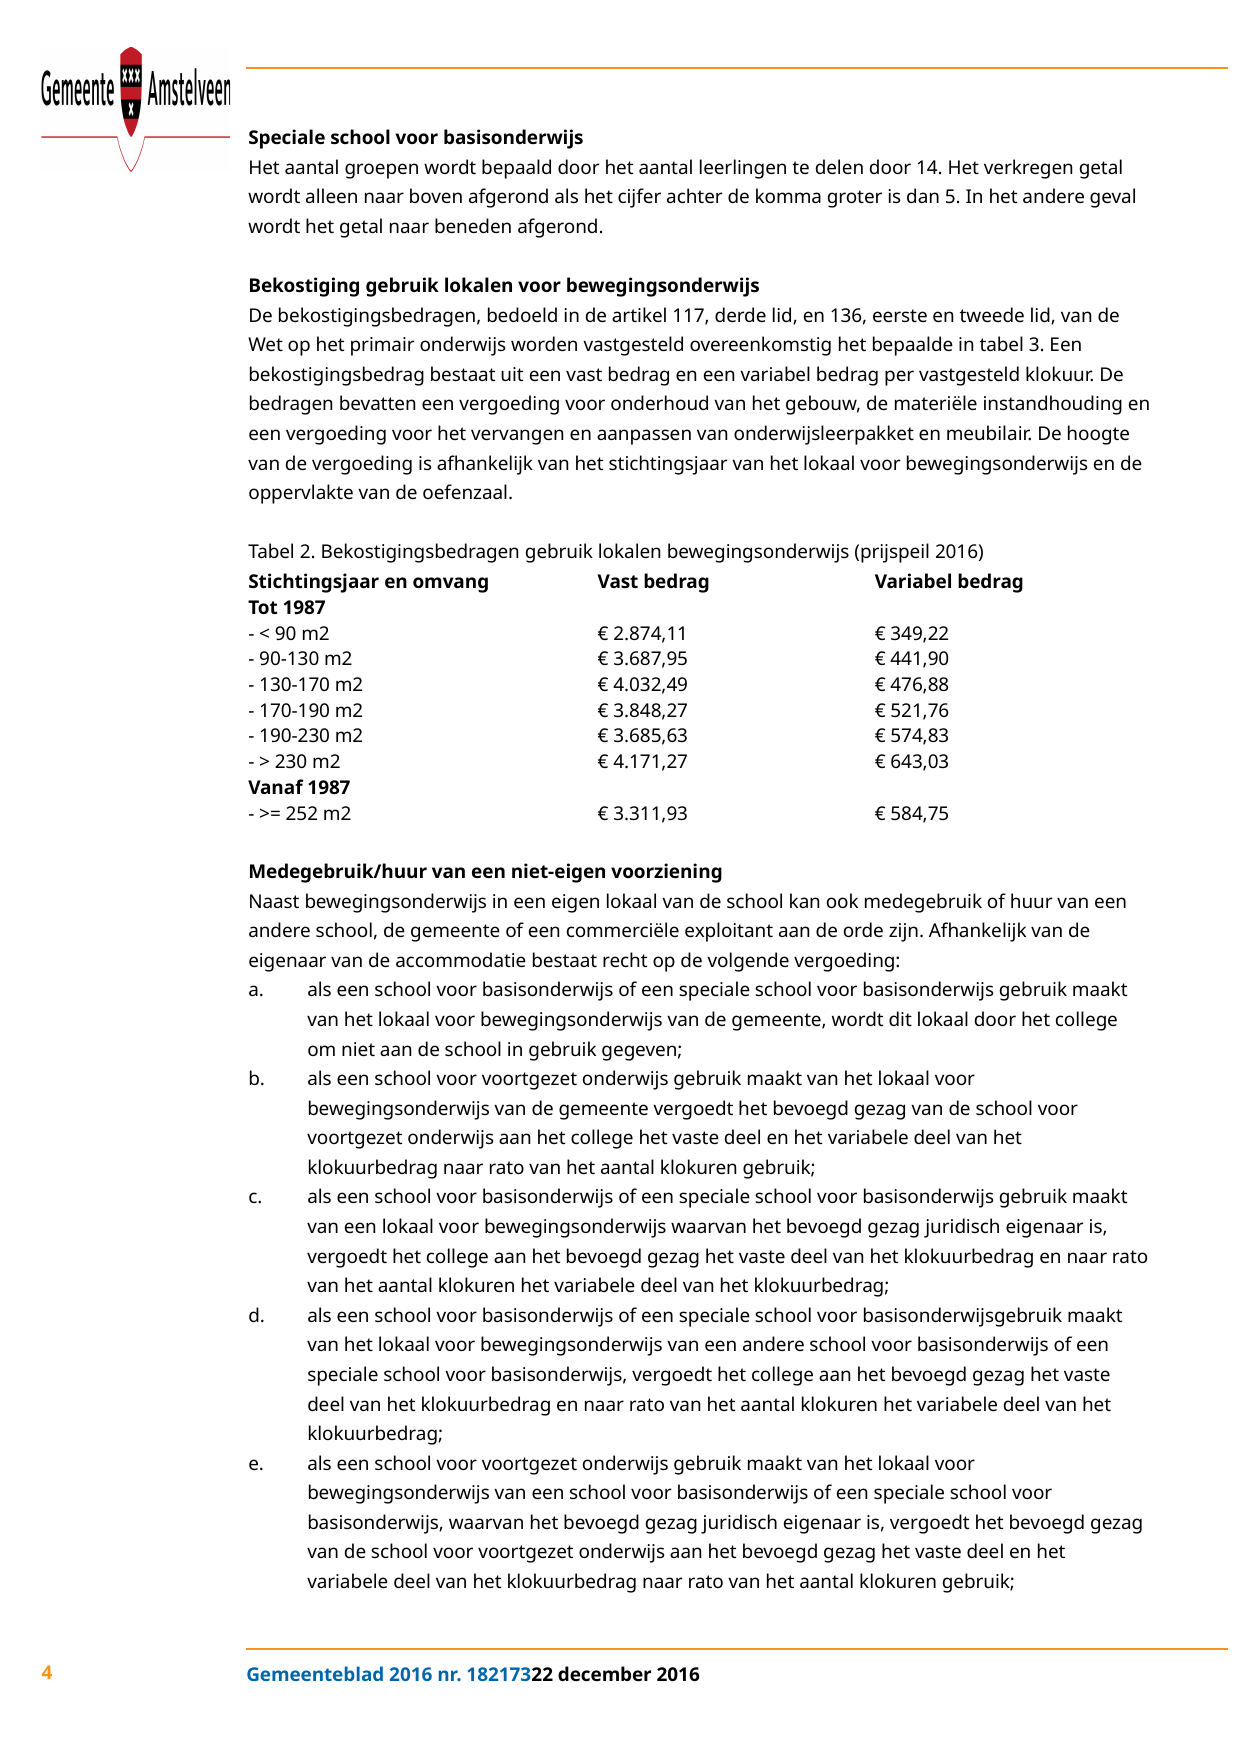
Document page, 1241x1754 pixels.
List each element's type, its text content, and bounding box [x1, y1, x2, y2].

table_cell [875, 594, 1152, 620]
text Speciale school voor basisonderwijs [248, 124, 1152, 150]
text Bekostiging gebruik lokalen voor bewegingsonderwijs [248, 272, 1152, 298]
list als een school voor basisonderwijs of een speciale school voor basisonderwijs gebruik maakt van een lokaal voor bewegingsonderwijs waarvan het bevoegd gezag juridisch eigenaar is, vergoedt het college aan het bevoegd gezag het vaste deel van het klokuurbedrag en naar rato van het aantal klokuren het variabele deel van het klokuurbedrag; [248, 1184, 1152, 1298]
table_cell - < 90 m2 [248, 620, 597, 645]
list als een school voor voortgezet onderwijs gebruik maakt van het lokaal voor bewegingsonderwijs van een school voor basisonderwijs of een speciale school voor basisonderwijs, waarvan het bevoegd gezag juridisch eigenaar is, vergoedt het bevoegd gezag van de school voor voortgezet onderwijs aan het bevoegd gezag het vaste deel en het variabele deel van het klokuurbedrag naar rato van het aantal klokuren gebruik; [248, 1450, 1152, 1594]
table_cell - > 230 m2 [248, 748, 597, 774]
table_cell - >= 252 m2 [248, 800, 597, 826]
table_cell - 90-130 m2 [248, 645, 597, 671]
table_cell € 3.685,63 [598, 723, 874, 748]
text Tabel 2. Bekostigingsbedragen gebruik lokalen bewegingsonderwijs (prijspeil 2016) [248, 538, 1152, 564]
text Medegebruik/huur van een niet-eigen voorziening [248, 858, 1152, 884]
text Het aantal groepen wordt bepaald door het aantal leerlingen te delen door 14. Het verkregen getal wordt alleen naar boven afgerond als het cijfer achter de komma groter is dan 5. In het andere geval wordt het getal naar beneden afgerond. [248, 154, 1152, 239]
table_header Vast bedrag [598, 568, 874, 594]
table_cell € 476,88 [875, 671, 1152, 697]
table_cell - 130-170 m2 [248, 671, 597, 697]
list als een school voor basisonderwijs of een speciale school voor basisonderwijsgebruik maakt van het lokaal voor bewegingsonderwijs van een andere school voor basisonderwijs of een speciale school voor basisonderwijs, vergoedt het college aan het bevoegd gezag het vaste deel van het klokuurbedrag en naar rato van het aantal klokuren het variabele deel van het klokuurbedrag; [248, 1302, 1152, 1446]
table_cell € 3.848,27 [598, 697, 874, 723]
text De bekostigingsbedragen, bedoeld in de artikel 117, derde lid, en 136, eerste en tweede lid, van de Wet op het primair onderwijs worden vastgesteld overeenkomstig het bepaalde in tabel 3. Een bekostigingsbedrag bestaat uit een vast bedrag en een variabel bedrag per vastgesteld klokuur. De bedragen bevatten een vergoeding voor onderhoud van het gebouw, de materiële instandhouding en een vergoeding voor het vervangen en aanpassen van onderwijsleerpakket en meubilair. De hoogte van de vergoeding is afhankelijk van het stichtingsjaar van het lokaal voor bewegingsonderwijs en de oppervlakte van de oefenzaal. [248, 302, 1152, 505]
list als een school voor basisonderwijs of een speciale school voor basisonderwijs gebruik maakt van het lokaal voor bewegingsonderwijs van de gemeente, wordt dit lokaal door het college om niet aan de school in gebruik gegeven; [248, 977, 1152, 1062]
table_cell € 349,22 [875, 620, 1152, 645]
table_cell € 3.687,95 [598, 645, 874, 671]
table_cell € 2.874,11 [598, 620, 874, 645]
picture [41, 47, 231, 172]
table_cell [598, 594, 874, 620]
table_cell [875, 774, 1152, 800]
table_cell - 190-230 m2 [248, 723, 597, 748]
table_cell € 574,83 [875, 723, 1152, 748]
text Naast bewegingsonderwijs in een eigen lokaal van de school kan ook medegebruik of huur van een andere school, de gemeente of een commerciële exploitant aan de orde zijn. Afhankelijk van de eigenaar van de accommodatie bestaat recht op de volgende vergoeding: [248, 888, 1152, 973]
table_cell - 170-190 m2 [248, 697, 597, 723]
table_header Stichtingsjaar en omvang [248, 568, 597, 594]
table_cell Tot 1987 [248, 594, 597, 620]
table_cell [598, 774, 874, 800]
table_cell € 4.171,27 [598, 748, 874, 774]
table_cell € 4.032,49 [598, 671, 874, 697]
table_cell Vanaf 1987 [248, 774, 597, 800]
table_cell € 3.311,93 [598, 800, 874, 826]
list als een school voor voortgezet onderwijs gebruik maakt van het lokaal voor bewegingsonderwijs van de gemeente vergoedt het bevoegd gezag van de school voor voortgezet onderwijs aan het college het vaste deel en het variabele deel van het klokuurbedrag naar rato van het aantal klokuren gebruik; [248, 1065, 1152, 1180]
table_cell € 584,75 [875, 800, 1152, 826]
table_header Variabel bedrag [875, 568, 1152, 594]
table_cell € 643,03 [875, 748, 1152, 774]
table_cell € 521,76 [875, 697, 1152, 723]
table_cell € 441,90 [875, 645, 1152, 671]
